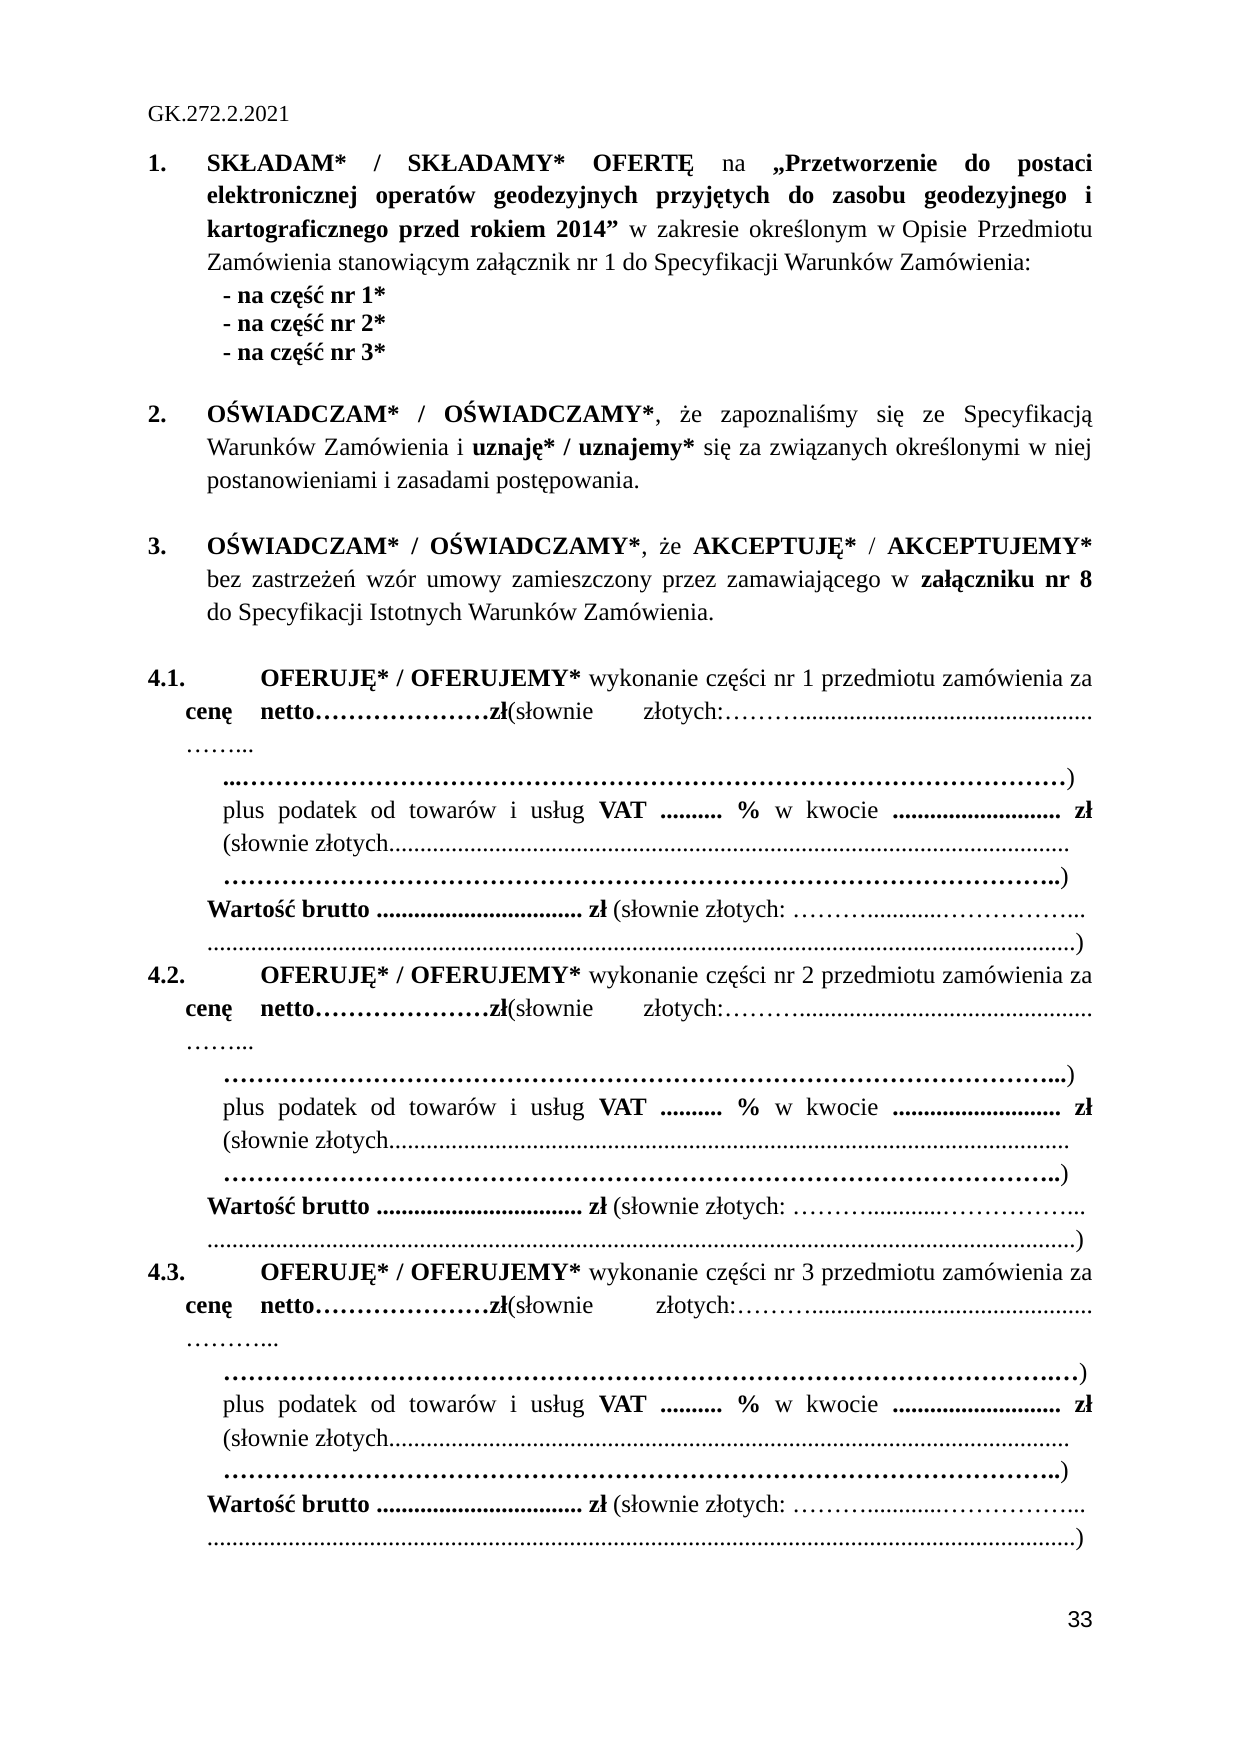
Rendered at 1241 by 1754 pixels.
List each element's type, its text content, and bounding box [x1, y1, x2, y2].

text ………………………………………………………………………………………..) [223, 1456, 1093, 1484]
text - na część nr 2* [223, 308, 1093, 337]
text ...........................................................................................................................................) [207, 1522, 1093, 1550]
list SKŁADAM* / SKŁADAMY* OFERTĘ na „Przetworzenie do postaci elektronicznej operatów geodezyjnych przyjętych do zasobu geodezyjnego i kartograficznego przed rokiem 2014” w zakresie określonym w Opisie Przedmiotu Zamówienia stanowiącym załącznik nr 1 do Specyfikacji Warunków Zamówienia: [148, 148, 1093, 275]
text - na część nr 3* [223, 337, 1093, 366]
text ………………………………………………………………………………………...) plus podatek od towarów i usług VAT .......... % w kwocie ........................... zł (słownie złotych............................................................................................................. [223, 1059, 1093, 1154]
list OŚWIADCZAM* / OŚWIADCZAMY*, że AKCEPTUJĘ* / AKCEPTUJEMY* bez zastrzeżeń wzór umowy zamieszczony przez zamawiającego w załączniku nr 8 do Specyfikacji Istotnych Warunków Zamówienia. [148, 531, 1093, 626]
text ………………………………………………………………………………………..) [223, 1158, 1093, 1187]
list OFERUJĘ* / OFERUJEMY* wykonanie części nr 1 przedmiotu zamówienia za cenę netto…………………zł(słownie złotych:………...............................................……... [148, 663, 1093, 758]
text ...………………………………………………………………………………………) plus podatek od towarów i usług VAT .......... % w kwocie ........................... zł (słownie złotych............................................................................................................. [223, 762, 1093, 857]
list OŚWIADCZAM* / OŚWIADCZAMY*, że zapoznaliśmy się ze Specyfikacją Warunków Zamówienia i uznaję* / uznajemy* się za związanych określonymi w niej postanowieniami i zasadami postępowania. [148, 399, 1093, 494]
text Wartość brutto ................................. zł (słownie złotych: ………............……………... [207, 894, 1093, 923]
list OFERUJĘ* / OFERUJEMY* wykonanie części nr 3 przedmiotu zamówienia za cenę netto…………………zł(słownie złotych:……….............................................………... [148, 1257, 1093, 1352]
text - na część nr 1* [223, 280, 1093, 308]
text Wartość brutto ................................. zł (słownie złotych: ………............……………... [207, 1489, 1093, 1517]
text Wartość brutto ................................. zł (słownie złotych: ………............……………... [207, 1191, 1093, 1220]
text ……………………………………………………………………………………….…) plus podatek od towarów i usług VAT .......... % w kwocie ........................... zł (słownie złotych............................................................................................................. [223, 1357, 1093, 1451]
list OFERUJĘ* / OFERUJEMY* wykonanie części nr 2 przedmiotu zamówienia za cenę netto…………………zł(słownie złotych:………...............................................……... [148, 960, 1093, 1055]
text ………………………………………………………………………………………..) [223, 861, 1093, 890]
text ...........................................................................................................................................) [207, 927, 1093, 956]
text ...........................................................................................................................................) [207, 1224, 1093, 1253]
